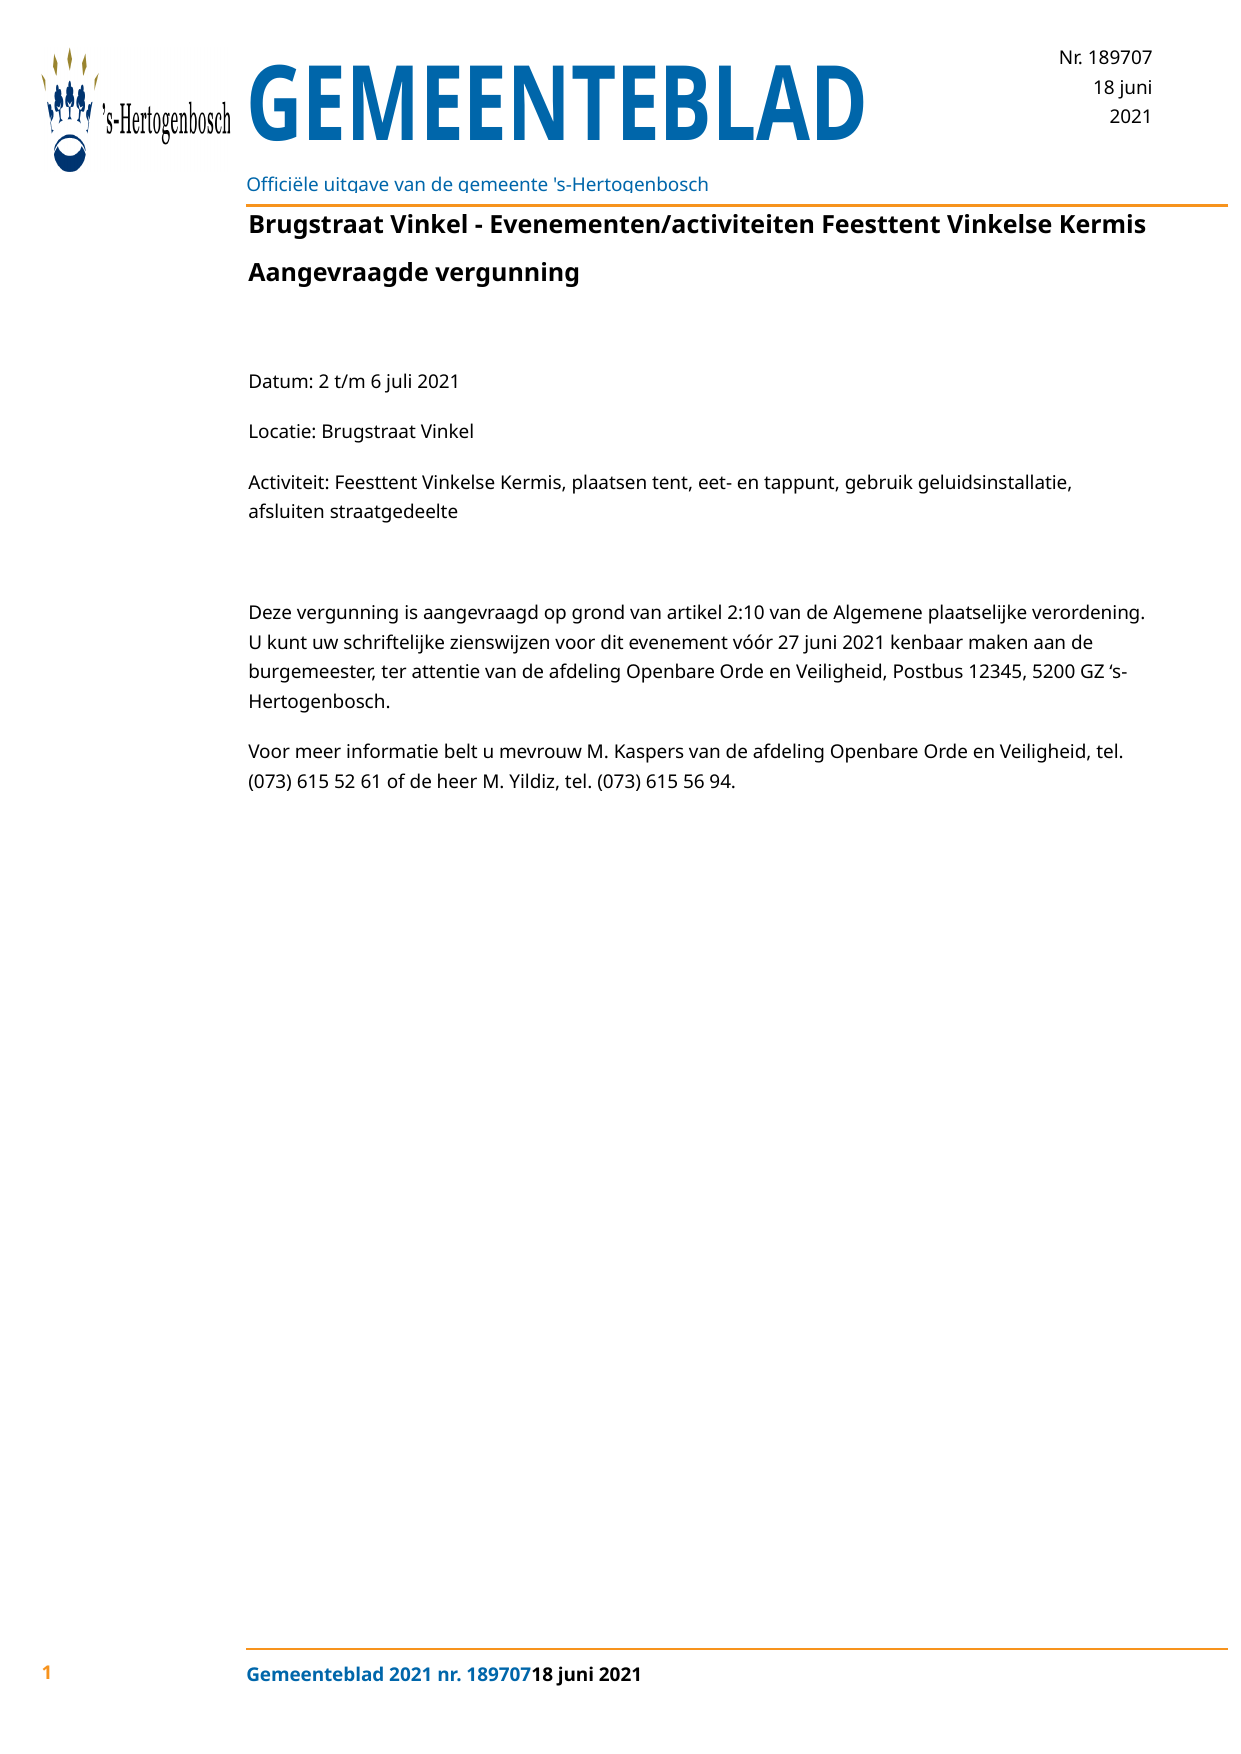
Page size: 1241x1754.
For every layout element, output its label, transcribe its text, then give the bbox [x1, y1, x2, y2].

text Activiteit: Feesttent Vinkelse Kermis, plaatsen tent, eet- en tappunt, gebruik geluidsinstallatie, afsluiten straatgedeelte [248, 469, 1152, 524]
text Voor meer informatie belt u mevrouw M. Kaspers van de afdeling Openbare Orde en Veiligheid, tel. (073) 615 52 61 of de heer M. Yildiz, tel. (073) 615 56 94. [248, 739, 1152, 794]
text Brugstraat Vinkel - Evenementen/activiteiten Feesttent Vinkelse Kermis Aangevraagde vergunning [248, 207, 1152, 288]
text Locatie: Brugstraat Vinkel [248, 419, 1152, 444]
text Deze vergunning is aangevraagd op grond van artikel 2:10 van de Algemene plaatselijke verordening. U kunt uw schriftelijke zienswijzen voor dit evenement vóór 27 juni 2021 kenbaar maken aan de burgemeester, ter attentie van de afdeling Openbare Orde en Veiligheid, Postbus 12345, 5200 GZ ‘s-Hertogenbosch. [248, 599, 1152, 714]
picture [41, 47, 231, 172]
text Datum: 2 t/m 6 juli 2021 [248, 368, 1152, 394]
